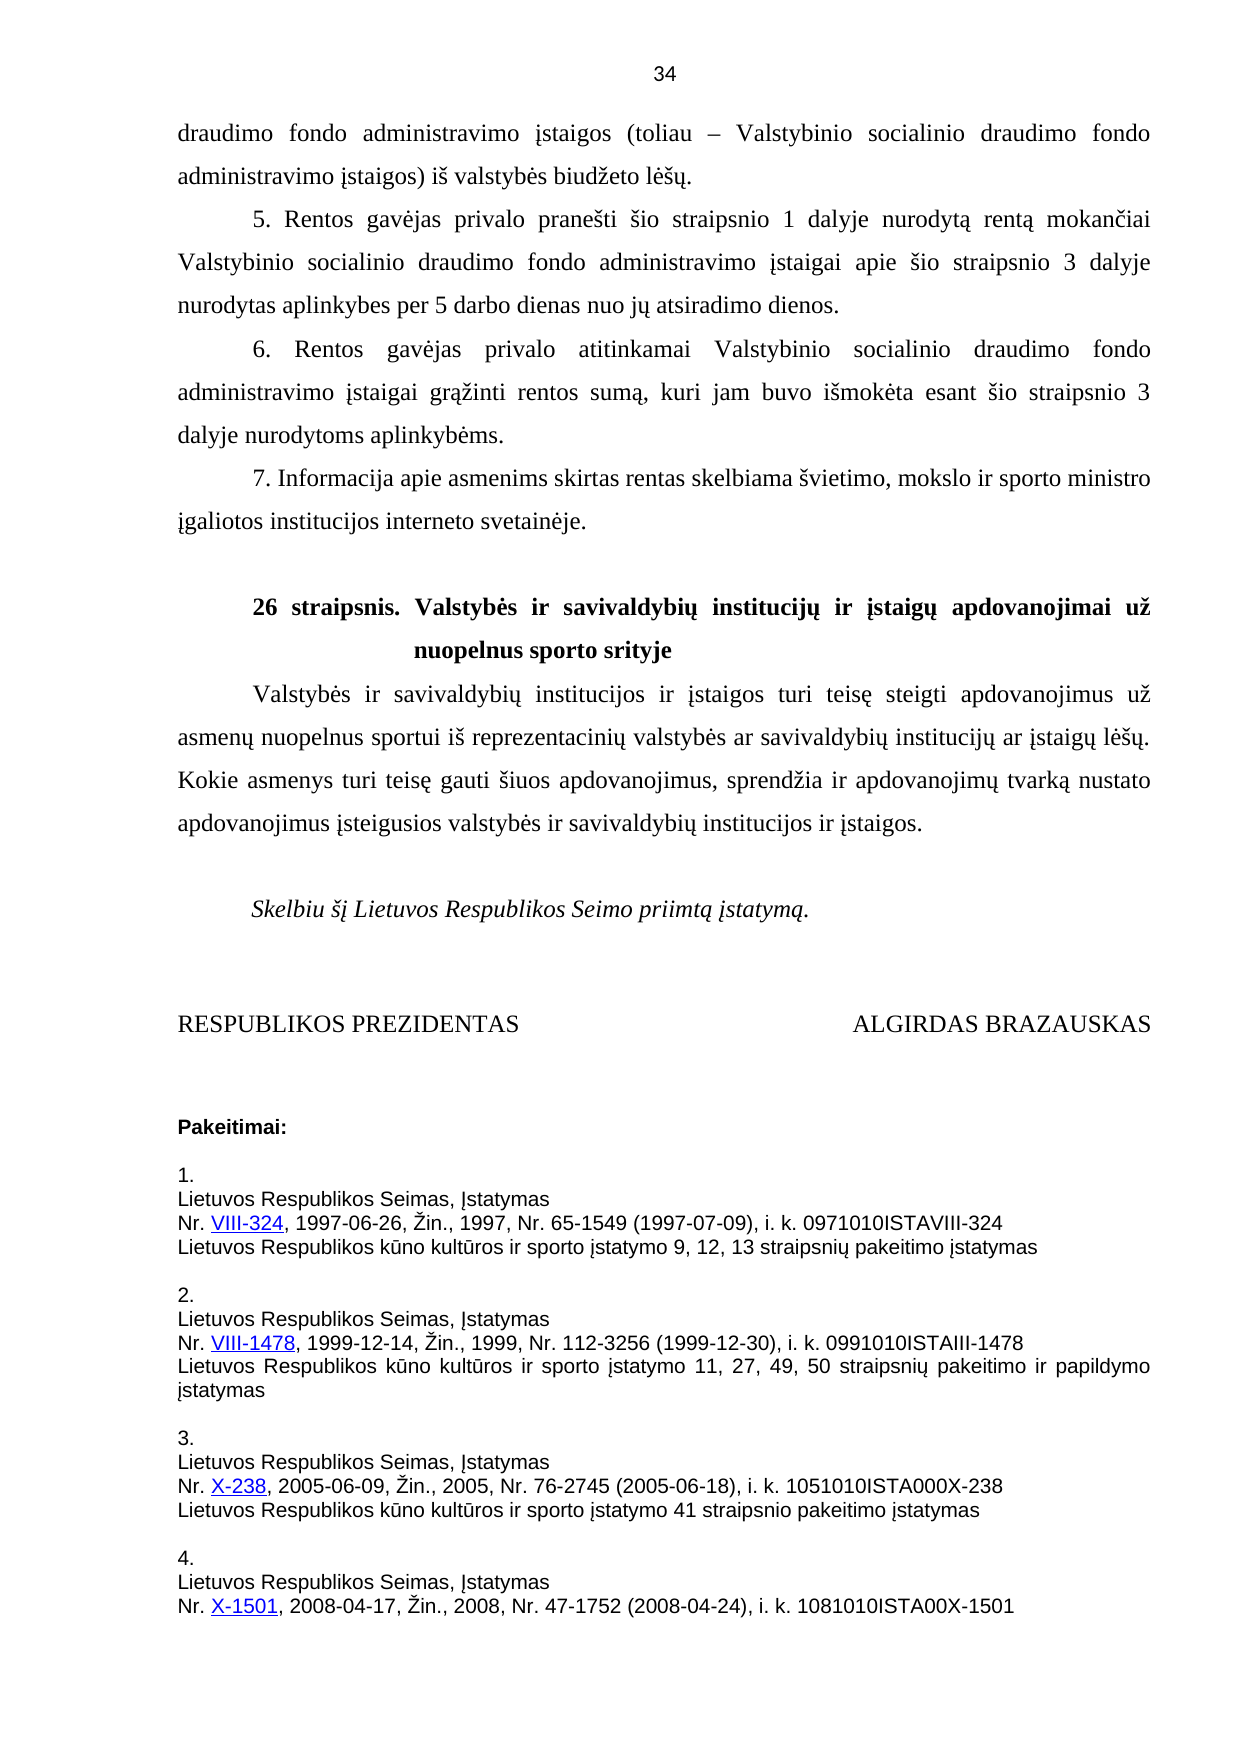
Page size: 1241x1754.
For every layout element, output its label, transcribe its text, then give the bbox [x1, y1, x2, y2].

text Lietuvos Respublikos Seimas, Įstatymas [177, 1306, 1152, 1330]
text Nr. X-238, 2005-06-09, Žin., 2005, Nr. 76-2745 (2005-06-18), i. k. 1051010ISTA000X-238 [177, 1474, 1152, 1498]
text Lietuvos Respublikos Seimas, Įstatymas [177, 1450, 1152, 1474]
text 4. [177, 1546, 1152, 1570]
text 2. [177, 1282, 1152, 1306]
text Lietuvos Respublikos kūno kultūros ir sporto įstatymo 9, 12, 13 straipsnių pakeitimo įstatymas [177, 1234, 1152, 1258]
text Lietuvos Respublikos kūno kultūros ir sporto įstatymo 41 straipsnio pakeitimo įstatymas [177, 1498, 1152, 1522]
text Lietuvos Respublikos Seimas, Įstatymas [177, 1187, 1152, 1211]
text Nr. VIII-324, 1997-06-26, Žin., 1997, Nr. 65-1549 (1997-07-09), i. k. 0971010ISTAVIII-324 [177, 1211, 1152, 1234]
text 26 straipsnis. Valstybės ir savivaldybių institucijų ir įstaigų apdovanojimai už nuopelnus sporto srityje [252, 592, 1152, 664]
text Nr. VIII-1478, 1999-12-14, Žin., 1999, Nr. 112-3256 (1999-12-30), i. k. 0991010ISTAIII-1478 [177, 1330, 1152, 1354]
text 3. [177, 1426, 1152, 1450]
text Lietuvos Respublikos kūno kultūros ir sporto įstatymo 11, 27, 49, 50 straipsnių pakeitimo ir papildymo įstatymas [177, 1354, 1152, 1402]
text Nr. X-1501, 2008-04-17, Žin., 2008, Nr. 47-1752 (2008-04-24), i. k. 1081010ISTA00X-1501 [177, 1594, 1152, 1618]
text Lietuvos Respublikos Seimas, Įstatymas [177, 1570, 1152, 1594]
text 6. Rentos gavėjas privalo atitinkamai Valstybinio socialinio draudimo fondo administravimo įstaigai grąžinti rentos sumą, kuri jam buvo išmokėta esant šio straipsnio 3 dalyje nurodytoms aplinkybėms. [177, 334, 1152, 449]
text draudimo fondo administravimo įstaigos (toliau – Valstybinio socialinio draudimo fondo administravimo įstaigos) iš valstybės biudžeto lėšų. [177, 118, 1152, 190]
text Pakeitimai: [177, 1115, 1152, 1139]
text 5. Rentos gavėjas privalo pranešti šio straipsnio 1 dalyje nurodytą rentą mokančiai Valstybinio socialinio draudimo fondo administravimo įstaigai apie šio straipsnio 3 dalyje nurodytas aplinkybes per 5 darbo dienas nuo jų atsiradimo dienos. [177, 204, 1152, 319]
text 1. [177, 1163, 1152, 1187]
text Skelbiu šį Lietuvos Respublikos Seimo priimtą įstatymą. [177, 894, 1152, 923]
text RESPUBLIKOS PREZIDENTAS ALGIRDAS BRAZAUSKAS [177, 1009, 1152, 1038]
text 7. Informacija apie asmenims skirtas rentas skelbiama švietimo, mokslo ir sporto ministro įgaliotos institucijos interneto svetainėje. [177, 463, 1152, 535]
text Valstybės ir savivaldybių institucijos ir įstaigos turi teisę steigti apdovanojimus už asmenų nuopelnus sportui iš reprezentacinių valstybės ar savivaldybių institucijų ar įstaigų lėšų. Kokie asmenys turi teisę gauti šiuos apdovanojimus, sprendžia ir apdovanojimų tvarką nustato apdovanojimus įsteigusios valstybės ir savivaldybių institucijos ir įstaigos. [177, 679, 1152, 837]
